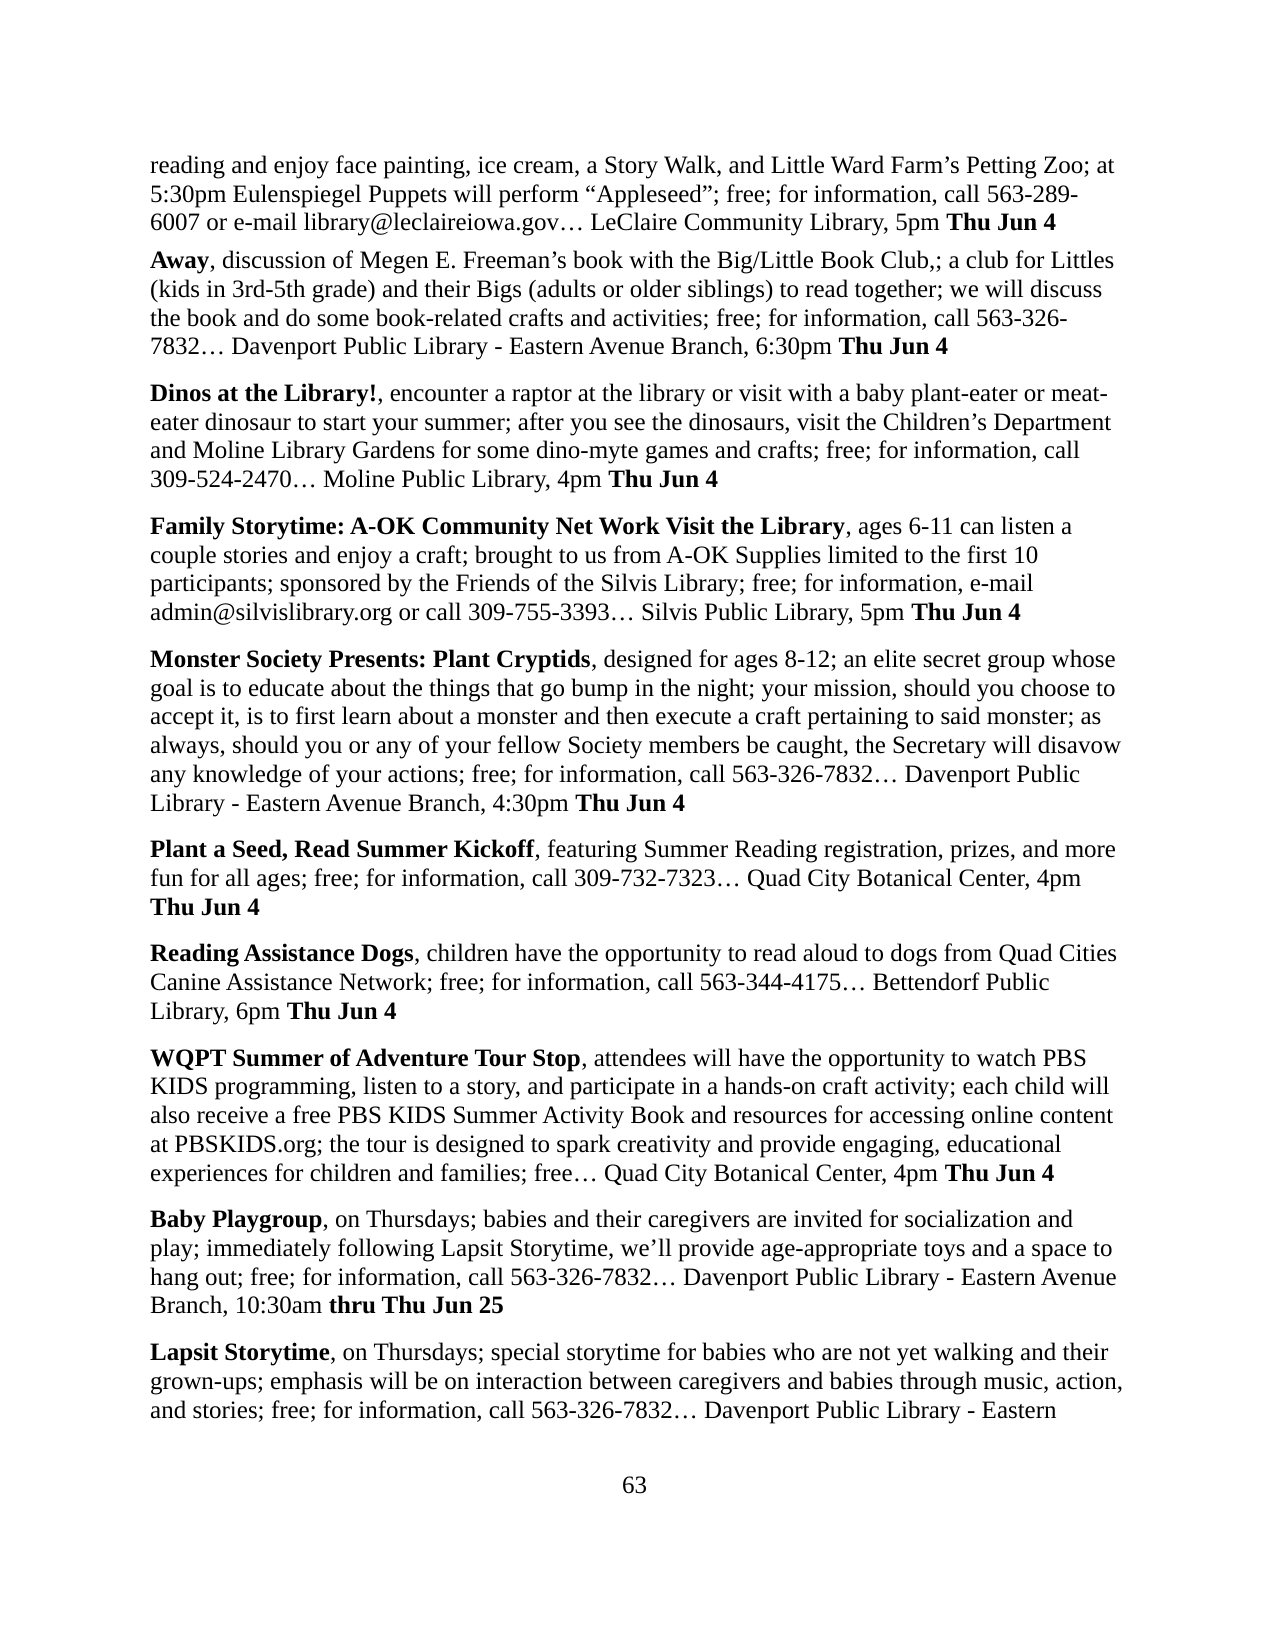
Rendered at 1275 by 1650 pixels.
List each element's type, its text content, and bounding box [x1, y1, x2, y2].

text Plant a Seed, Read Summer Kickoff, featuring Summer Reading registration, prizes, and more fun for all ages; free; for information, call 309-732-7323… Quad City Botanical Center, 4pm Thu Jun 4 [150, 834, 1125, 921]
text Baby Playgroup, on Thursdays; babies and their caregivers are invited for socialization and play; immediately following Lapsit Storytime, we’ll provide age-appropriate toys and a space to hang out; free; for information, call 563-326-7832… Davenport Public Library - Eastern Avenue Branch, 10:30am thru Thu Jun 25 [150, 1204, 1125, 1319]
text Away, discussion of Megen E. Freeman’s book with the Big/Little Book Club,; a club for Littles (kids in 3rd-5th grade) and their Bigs (adults or older siblings) to read together; we will discuss the book and do some book-related crafts and activities; free; for information, call 563-326-7832… Davenport Public Library - Eastern Avenue Branch, 6:30pm Thu Jun 4 [150, 245, 1125, 360]
text Reading Assistance Dogs, children have the opportunity to read aloud to dogs from Quad Cities Canine Assistance Network; free; for information, call 563-344-4175… Bettendorf Public Library, 6pm Thu Jun 4 [150, 938, 1125, 1025]
text Dinos at the Library!, encounter a raptor at the library or visit with a baby plant-eater or meat-eater dinosaur to start your summer; after you see the dinosaurs, visit the Children’s Department and Moline Library Gardens for some dino-myte games and crafts; free; for information, call 309-524-2470… Moline Public Library, 4pm Thu Jun 4 [150, 378, 1125, 493]
text WQPT Summer of Adventure Tour Stop, attendees will have the opportunity to watch PBS KIDS programming, listen to a story, and participate in a hands-on craft activity; each child will also receive a free PBS KIDS Summer Activity Book and resources for accessing online content at PBSKIDS.org; the tour is designed to spark creativity and provide engaging, educational experiences for children and families; free… Quad City Botanical Center, 4pm Thu Jun 4 [150, 1043, 1125, 1186]
text Monster Society Presents: Plant Cryptids, designed for ages 8-12; an elite secret group whose goal is to educate about the things that go bump in the night; your mission, should you choose to accept it, is to first learn about a monster and then execute a craft pertaining to said monster; as always, should you or any of your fellow Society members be caught, the Secretary will disavow any knowledge of your actions; free; for information, call 563-326-7832… Davenport Public Library - Eastern Avenue Branch, 4:30pm Thu Jun 4 [150, 644, 1125, 816]
text Lapsit Storytime, on Thursdays; special storytime for babies who are not yet walking and their grown-ups; emphasis will be on interaction between caregivers and babies through music, action, and stories; free; for information, call 563-326-7832… Davenport Public Library - Eastern [150, 1337, 1125, 1423]
text Family Storytime: A-OK Community Net Work Visit the Library, ages 6-11 can listen a couple stories and enjoy a craft; brought to us from A-OK Supplies limited to the first 10 participants; sponsored by the Friends of the Silvis Library; free; for information, e-mail admin@silvislibrary.org or call 309-755-3393… Silvis Public Library, 5pm Thu Jun 4 [150, 511, 1125, 626]
text reading and enjoy face painting, ice cream, a Story Walk, and Little Ward Farm’s Petting Zoo; at 5:30pm Eulenspiegel Puppets will perform “Appleseed”; free; for information, call 563-289-6007 or e-mail library@leclaireiowa.gov… LeClaire Community Library, 5pm Thu Jun 4 [150, 150, 1125, 236]
